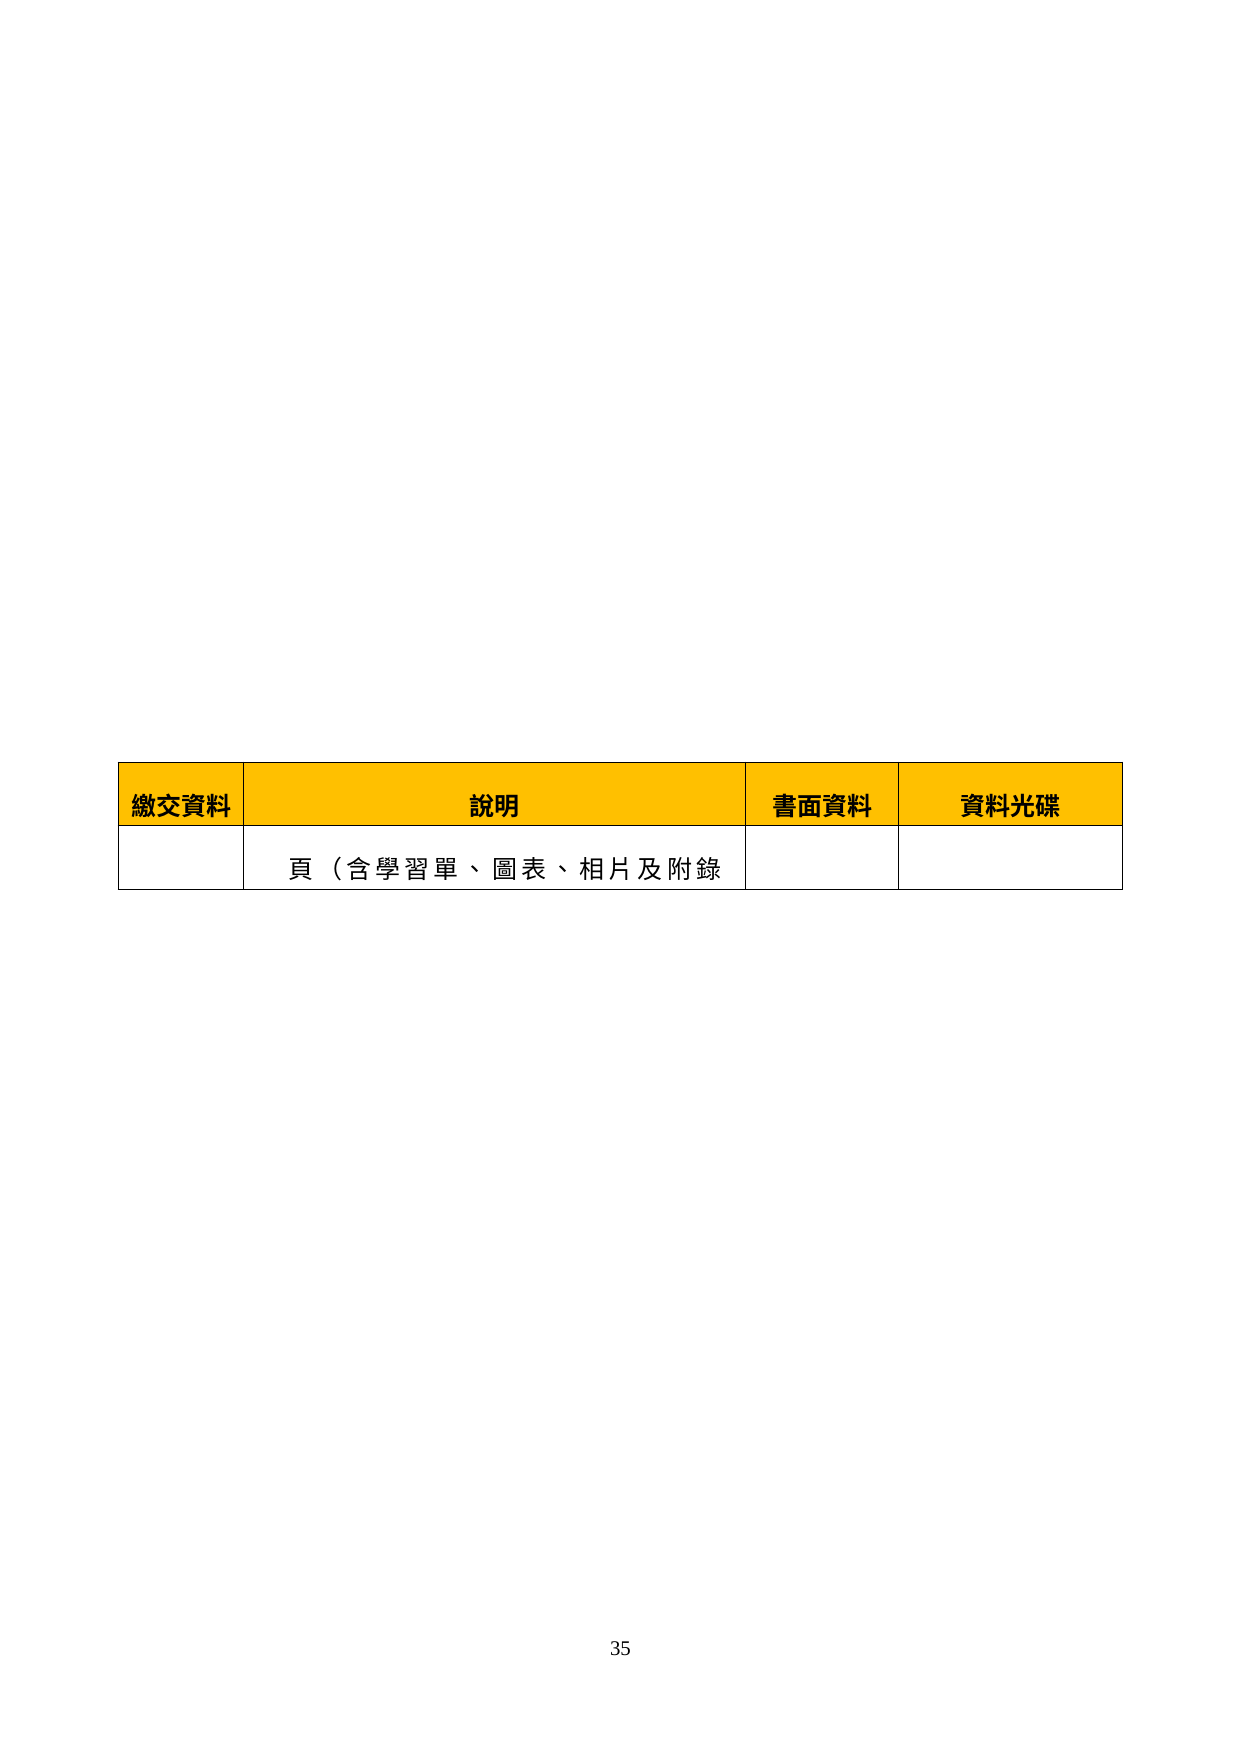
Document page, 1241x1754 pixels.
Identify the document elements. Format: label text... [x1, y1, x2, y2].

table_cell [899, 826, 1122, 889]
table_header 說明 [244, 763, 745, 825]
table_header 資料光碟 [899, 763, 1122, 825]
table_header 書面資料 [746, 763, 898, 825]
table_cell 稿件以中文MS-Word97以上版本或相容之自由軟體編寫，不接受手寫稿。 請依附件四格式進行教案撰寫，格式退件重新寄送仍不符合格式者，不參與評選。 學習單、PowerPoint等教學活動中所需之教材，請清楚說明一併附上。 教案稿件需設定頁碼，全文不得超過24頁（含學習單、圖表、相片及附錄等），以釘書機平裝訂定即可。 [244, 826, 745, 889]
table_cell [746, 826, 898, 889]
table_cell [119, 826, 243, 889]
table_header 繳交資料 [119, 763, 243, 825]
